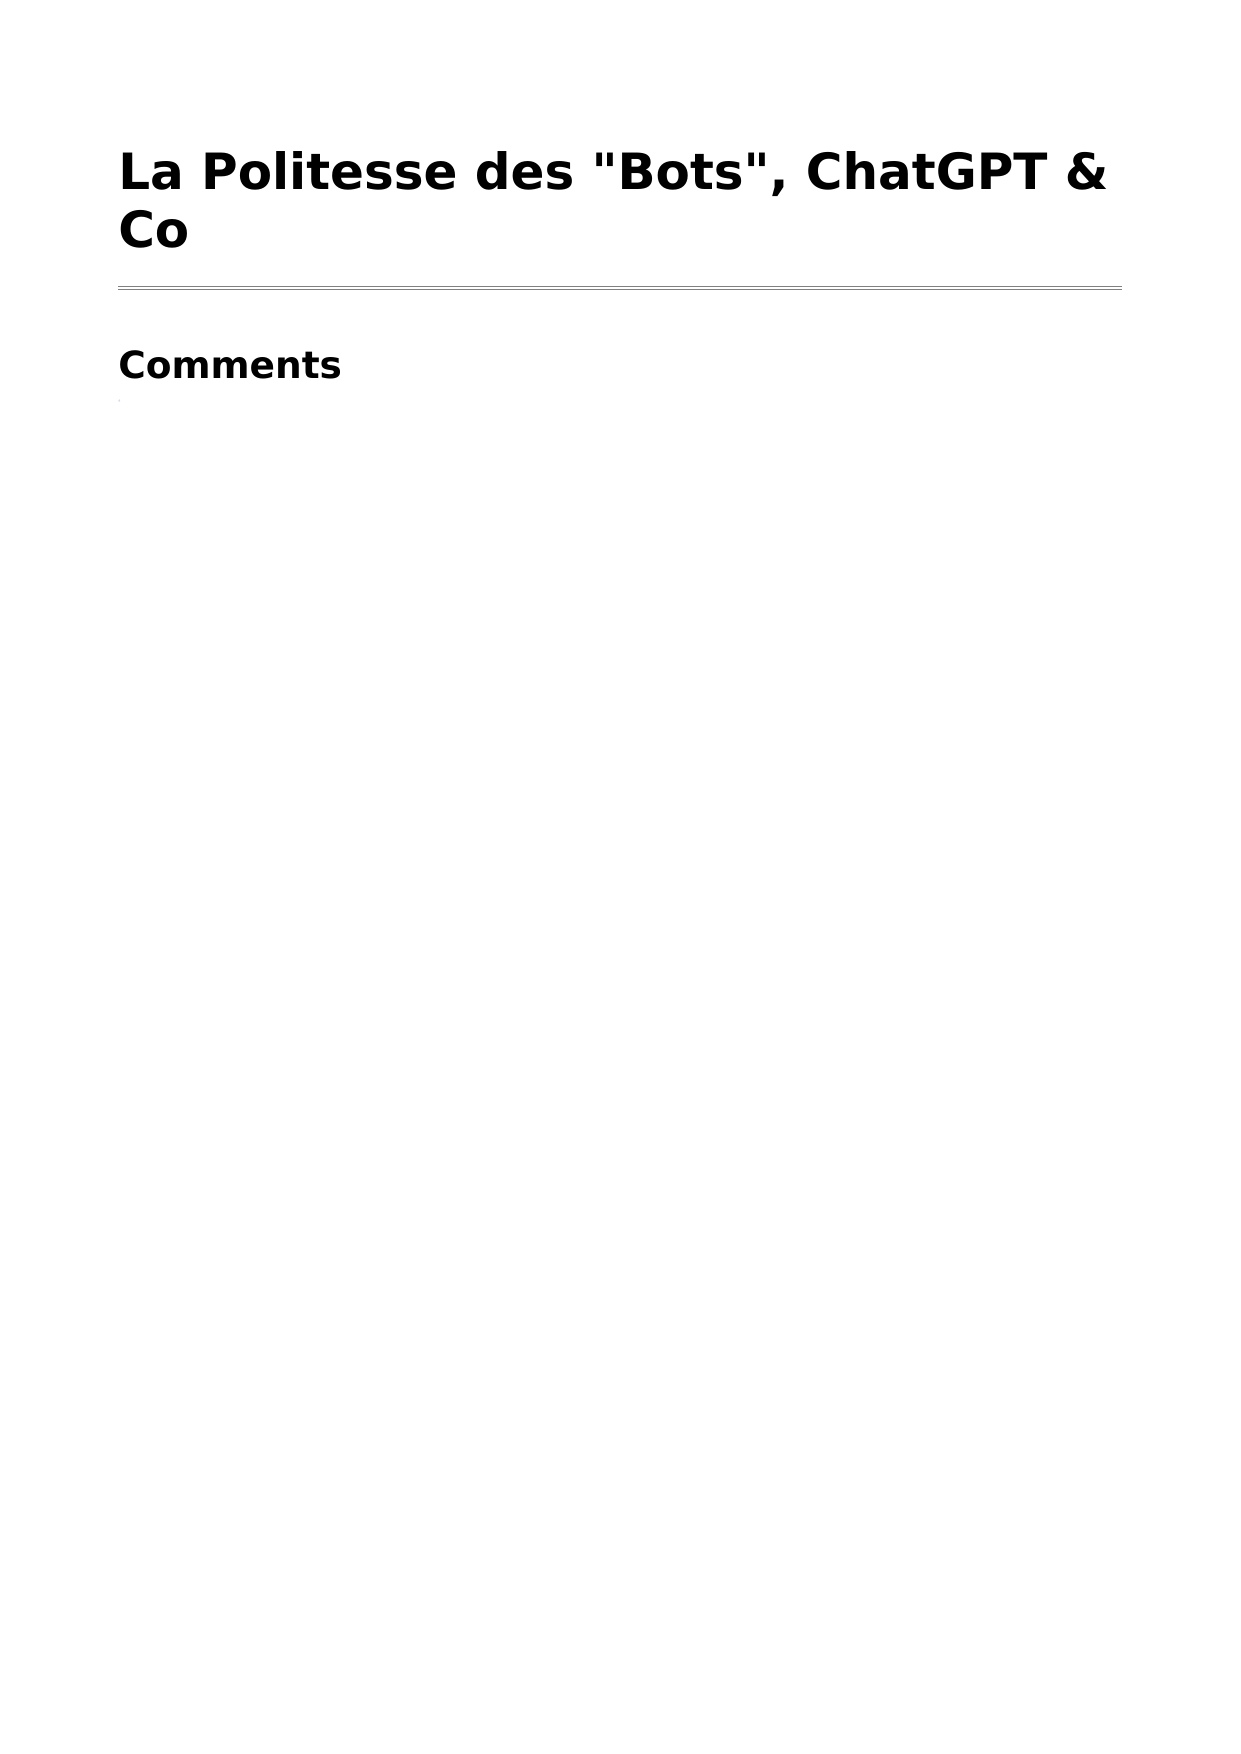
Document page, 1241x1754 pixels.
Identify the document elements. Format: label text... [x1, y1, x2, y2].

subtitle La Politesse des "Bots", ChatGPT & Co [118, 143, 1122, 259]
subtitle Comments [118, 343, 1122, 387]
